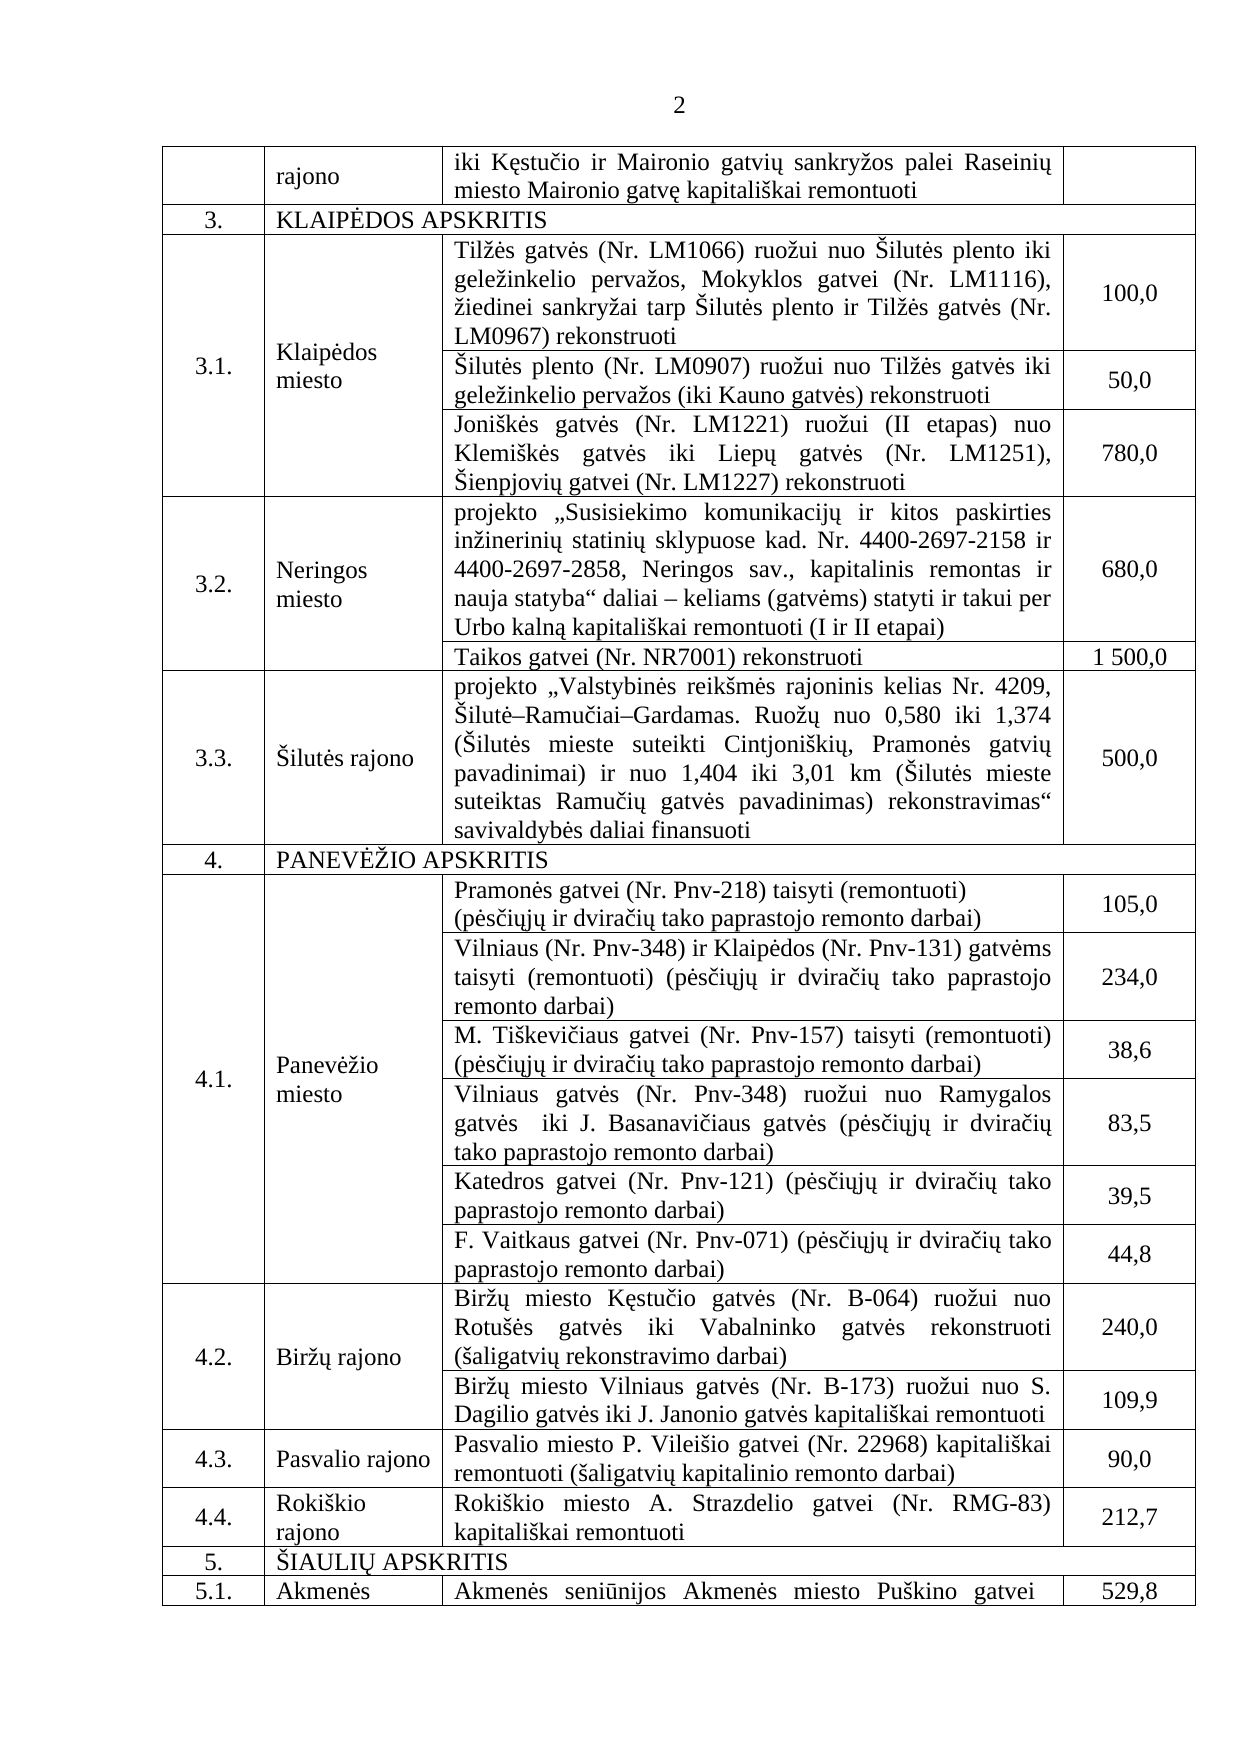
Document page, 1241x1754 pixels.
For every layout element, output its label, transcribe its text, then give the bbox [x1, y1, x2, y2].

table_cell projekto „Susisiekimo komunikacijų ir kitos paskirties inžinerinių statinių sklypuose kad. Nr. 4400-2697-2158 ir 4400-2697-2858, Neringos sav., kapitalinis remontas ir nauja statyba“ daliai – keliams (gatvėms) statyti ir takui per Urbo kalną kapitališkai remontuoti (I ir II etapai) [443, 497, 1063, 641]
table_cell Taikos gatvei (Nr. NR7001) rekonstruoti [443, 642, 1063, 670]
table_cell 3. [163, 205, 264, 234]
table_cell 105,0 [1064, 875, 1195, 932]
table_cell Šilutės plento (Nr. LM0907) ruožui nuo Tilžės gatvės iki geležinkelio pervažos (iki Kauno gatvės) rekonstruoti [443, 351, 1063, 408]
table_cell ŠIAULIŲ APSKRITIS [265, 1547, 1195, 1575]
table_cell iki Kęstučio ir Maironio gatvių sankryžos palei Raseinių miesto Maironio gatvę kapitališkai remontuoti [443, 147, 1063, 204]
table_cell 39,5 [1064, 1166, 1195, 1224]
table_cell Vilniaus gatvės (Nr. Pnv-348) ruožui nuo Ramygalos gatvės iki J. Basanavičiaus gatvės (pėsčiųjų ir dviračių tako paprastojo remonto darbai) [443, 1079, 1063, 1165]
table_cell 240,0 [1064, 1284, 1195, 1370]
table_cell 50,0 [1064, 351, 1195, 408]
table_cell 5. [163, 1547, 264, 1575]
table_cell 529,8 [1064, 1576, 1195, 1605]
table_cell Joniškės gatvės (Nr. LM1221) ruožui (II etapas) nuo Klemiškės gatvės iki Liepų gatvės (Nr. LM1251), Šienpjovių gatvei (Nr. LM1227) rekonstruoti [443, 410, 1063, 496]
table_cell [1064, 147, 1195, 204]
table_cell Klaipėdos miesto [265, 235, 442, 496]
table_cell KLAIPĖDOS APSKRITIS [265, 205, 1195, 234]
table_cell Rokiškio miesto A. Strazdelio gatvei (Nr. RMG-83) kapitališkai remontuoti [443, 1488, 1063, 1546]
table_cell Pramonės gatvei (Nr. Pnv-218) taisyti (remontuoti) (pėsčiųjų ir dviračių tako paprastojo remonto darbai) [443, 875, 1063, 932]
table_cell Akmenės [265, 1576, 442, 1605]
table_cell Neringos miesto [265, 497, 442, 670]
table_cell Biržų rajono [265, 1284, 442, 1428]
table_cell Katedros gatvei (Nr. Pnv-121) (pėsčiųjų ir dviračių tako paprastojo remonto darbai) [443, 1166, 1063, 1224]
table_cell 5.1. [163, 1576, 264, 1605]
table_cell 212,7 [1064, 1488, 1195, 1546]
table_cell Biržų miesto Kęstučio gatvės (Nr. B-064) ruožui nuo Rotušės gatvės iki Vabalninko gatvės rekonstruoti (šaligatvių rekonstravimo darbai) [443, 1284, 1063, 1370]
table_cell F. Vaitkaus gatvei (Nr. Pnv-071) (pėsčiųjų ir dviračių tako paprastojo remonto darbai) [443, 1225, 1063, 1282]
table_cell Biržų miesto Vilniaus gatvės (Nr. B-173) ruožui nuo S. Dagilio gatvės iki J. Janonio gatvės kapitališkai remontuoti [443, 1371, 1063, 1428]
table_cell 1 500,0 [1064, 642, 1195, 670]
table_cell Pasvalio rajono [265, 1430, 442, 1487]
table_cell Rokiškio rajono [265, 1488, 442, 1546]
table_cell 4.4. [163, 1488, 264, 1546]
table_cell 38,6 [1064, 1021, 1195, 1078]
table_cell projekto „Valstybinės reikšmės rajoninis kelias Nr. 4209, Šilutė–Ramučiai–Gardamas. Ruožų nuo 0,580 iki 1,374 (Šilutės mieste suteikti Cintjoniškių, Pramonės gatvių pavadinimai) ir nuo 1,404 iki 3,01 km (Šilutės mieste suteiktas Ramučių gatvės pavadinimas) rekonstravimas“ savivaldybės daliai finansuoti [443, 671, 1063, 844]
table_cell Šilutės rajono [265, 671, 442, 844]
table_cell 3.1. [163, 235, 264, 496]
table_cell 4.2. [163, 1284, 264, 1428]
table_cell [163, 147, 264, 204]
table_cell Akmenės seniūnijos Akmenės miesto Puškino gatvei [443, 1576, 1063, 1605]
table_cell 100,0 [1064, 235, 1195, 350]
table_cell PANEVĖŽIO APSKRITIS [265, 845, 1195, 874]
table_cell Tilžės gatvės (Nr. LM1066) ruožui nuo Šilutės plento iki geležinkelio pervažos, Mokyklos gatvei (Nr. LM1116), žiedinei sankryžai tarp Šilutės plento ir Tilžės gatvės (Nr. LM0967) rekonstruoti [443, 235, 1063, 350]
table_cell Panevėžio miesto [265, 875, 442, 1282]
table_cell 3.2. [163, 497, 264, 670]
table_cell M. Tiškevičiaus gatvei (Nr. Pnv-157) taisyti (remontuoti) (pėsčiųjų ir dviračių tako paprastojo remonto darbai) [443, 1021, 1063, 1078]
table_cell 680,0 [1064, 497, 1195, 641]
table_cell 4.3. [163, 1430, 264, 1487]
table_cell 780,0 [1064, 410, 1195, 496]
table_cell rajono [265, 147, 442, 204]
table_cell 44,8 [1064, 1225, 1195, 1282]
table_cell 234,0 [1064, 933, 1195, 1019]
table_cell 500,0 [1064, 671, 1195, 844]
table_cell 90,0 [1064, 1430, 1195, 1487]
table_cell 4. [163, 845, 264, 874]
table_cell 83,5 [1064, 1079, 1195, 1165]
table_cell Vilniaus (Nr. Pnv-348) ir Klaipėdos (Nr. Pnv-131) gatvėms taisyti (remontuoti) (pėsčiųjų ir dviračių tako paprastojo remonto darbai) [443, 933, 1063, 1019]
table_cell Pasvalio miesto P. Vileišio gatvei (Nr. 22968) kapitališkai remontuoti (šaligatvių kapitalinio remonto darbai) [443, 1430, 1063, 1487]
table_cell 3.3. [163, 671, 264, 844]
table_cell 109,9 [1064, 1371, 1195, 1428]
table_cell 4.1. [163, 875, 264, 1282]
